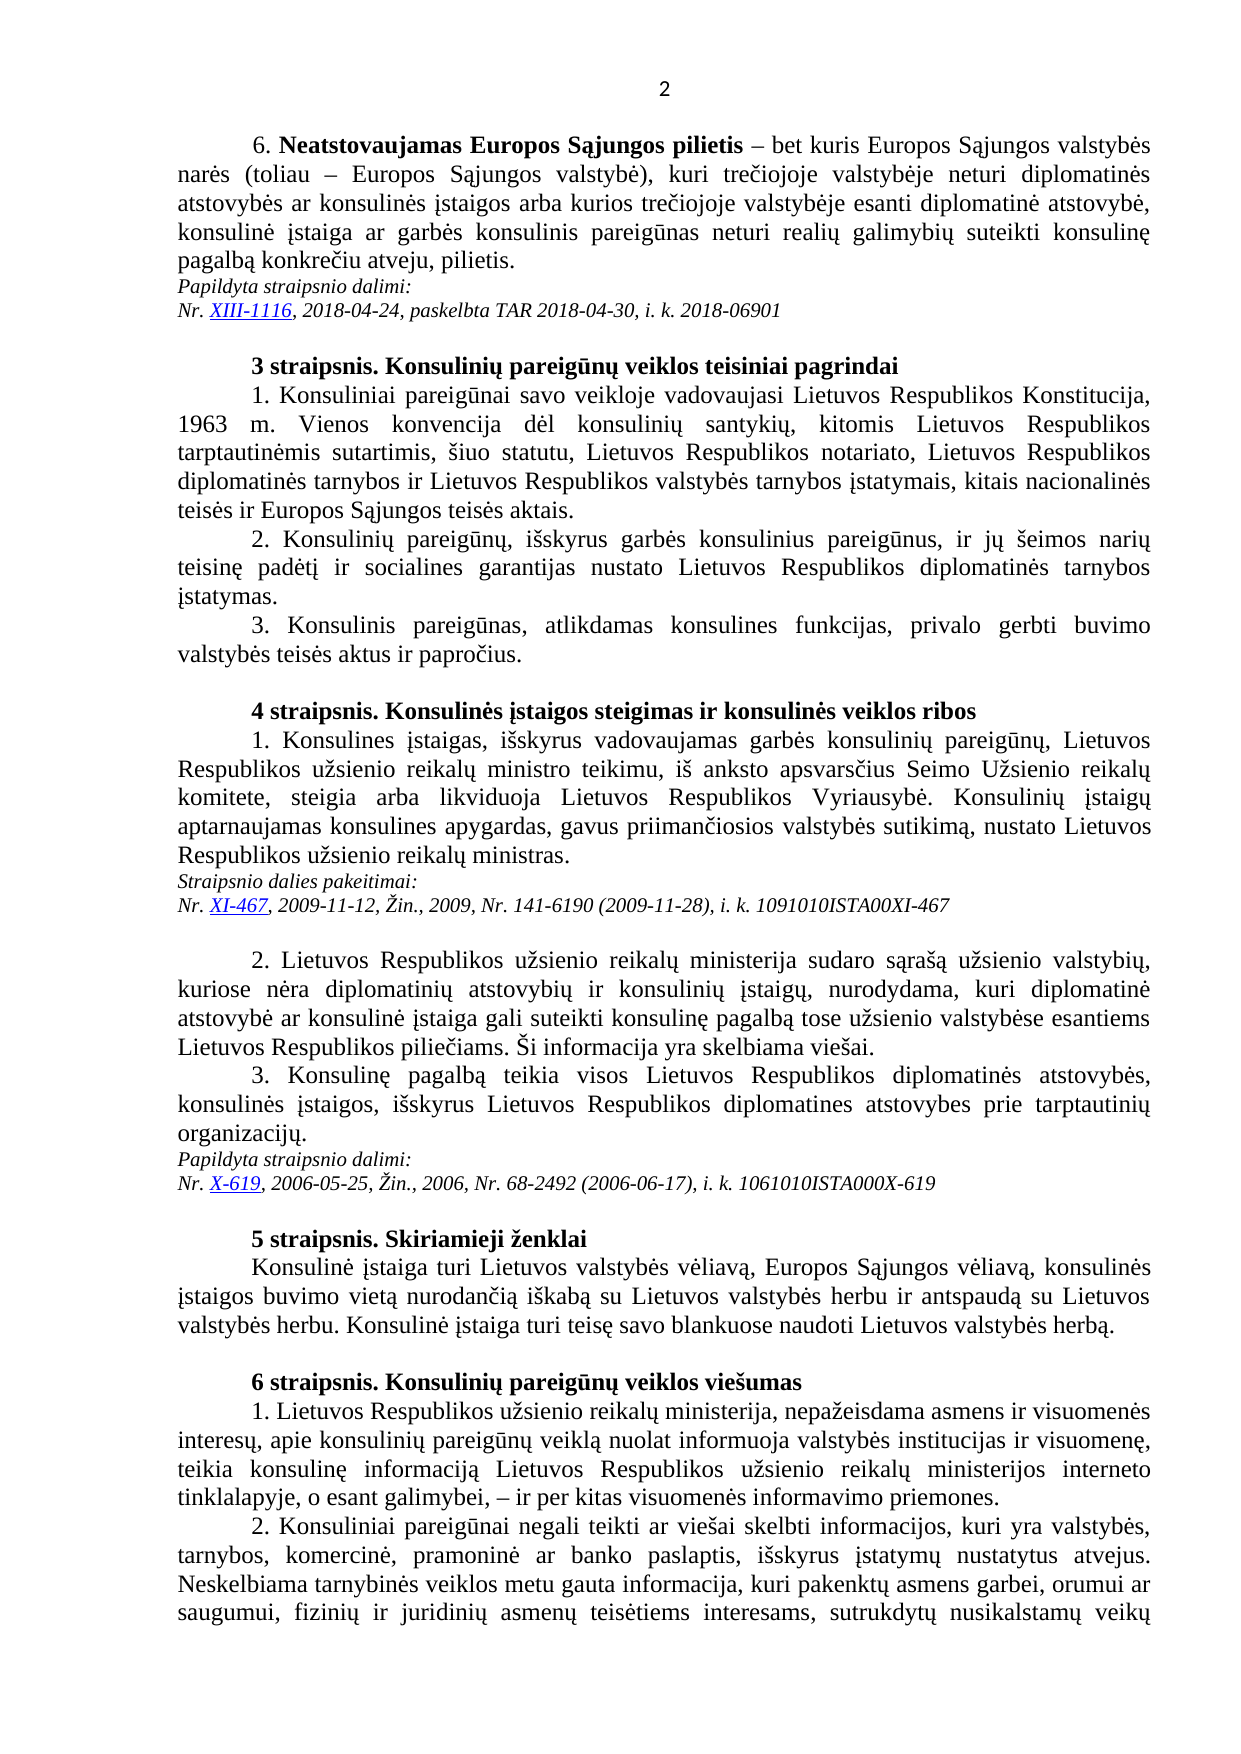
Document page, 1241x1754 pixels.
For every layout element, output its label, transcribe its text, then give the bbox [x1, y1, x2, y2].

text 2. Konsuliniai pareigūnai negali teikti ar viešai skelbti informacijos, kuri yra valstybės, tarnybos, komercinė, pramoninė ar banko paslaptis, išskyrus įstatymų nustatytus atvejus. Neskelbiama tarnybinės veiklos metu gauta informacija, kuri pakenktų asmens garbei, orumui ar saugumui, fizinių ir juridinių asmenų teisėtiems interesams, sutrukdytų nusikalstamų veikų [177, 1511, 1152, 1626]
text 6 straipsnis. Konsulinių pareigūnų veiklos viešumas [177, 1367, 1152, 1396]
text 3. Konsulinis pareigūnas, atlikdamas konsulines funkcijas, privalo gerbti buvimo valstybės teisės aktus ir papročius. [177, 610, 1152, 667]
text Nr. XI-467, 2009-11-12, Žin., 2009, Nr. 141-6190 (2009-11-28), i. k. 1091010ISTA00XI-467 [177, 893, 1152, 917]
text 1. Konsuliniai pareigūnai savo veikloje vadovaujasi Lietuvos Respublikos Konstitucija, 1963 m. Vienos konvencija dėl konsulinių santykių, kitomis Lietuvos Respublikos tarptautinėmis sutartimis, šiuo statutu, Lietuvos Respublikos notariato, Lietuvos Respublikos diplomatinės tarnybos ir Lietuvos Respublikos valstybės tarnybos įstatymais, kitais nacionalinės teisės ir Europos Sąjungos teisės aktais. [177, 380, 1152, 524]
text 2. Konsulinių pareigūnų, išskyrus garbės konsulinius pareigūnus, ir jų šeimos narių teisinę padėtį ir socialines garantijas nustato Lietuvos Respublikos diplomatinės tarnybos įstatymas. [177, 524, 1152, 610]
text 6. Neatstovaujamas Europos Sąjungos pilietis – bet kuris Europos Sąjungos valstybės narės (toliau – Europos Sąjungos valstybė), kuri trečiojoje valstybėje neturi diplomatinės atstovybės ar konsulinės įstaigos arba kurios trečiojoje valstybėje esanti diplomatinė atstovybė, konsulinė įstaiga ar garbės konsulinis pareigūnas neturi realių galimybių suteikti konsulinę pagalbą konkrečiu atveju, pilietis. [177, 131, 1152, 274]
text Papildyta straipsnio dalimi: [177, 1147, 1152, 1171]
text Nr. XIII-1116, 2018-04-24, paskelbta TAR 2018-04-30, i. k. 2018-06901 [177, 298, 1152, 322]
text 2. Lietuvos Respublikos užsienio reikalų ministerija sudaro sąrašą užsienio valstybių, kuriose nėra diplomatinių atstovybių ir konsulinių įstaigų, nurodydama, kuri diplomatinė atstovybė ar konsulinė įstaiga gali suteikti konsulinę pagalbą tose užsienio valstybėse esantiems Lietuvos Respublikos piliečiams. Ši informacija yra skelbiama viešai. [177, 946, 1152, 1061]
text 5 straipsnis. Skiriamieji ženklai [177, 1224, 1152, 1252]
text Straipsnio dalies pakeitimai: [177, 869, 1152, 893]
text 3. Konsulinę pagalbą teikia visos Lietuvos Respublikos diplomatinės atstovybės, konsulinės įstaigos, išskyrus Lietuvos Respublikos diplomatines atstovybes prie tarptautinių organizacijų. [177, 1061, 1152, 1147]
text 1. Lietuvos Respublikos užsienio reikalų ministerija, nepažeisdama asmens ir visuomenės interesų, apie konsulinių pareigūnų veiklą nuolat informuoja valstybės institucijas ir visuomenę, teikia konsulinę informaciją Lietuvos Respublikos užsienio reikalų ministerijos interneto tinklalapyje, o esant galimybei, – ir per kitas visuomenės informavimo priemones. [177, 1396, 1152, 1511]
text Papildyta straipsnio dalimi: [177, 274, 1152, 298]
text 3 straipsnis. Konsulinių pareigūnų veiklos teisiniai pagrindai [177, 351, 1152, 380]
text 4 straipsnis. Konsulinės įstaigos steigimas ir konsulinės veiklos ribos [177, 696, 1152, 725]
text Nr. X-619, 2006-05-25, Žin., 2006, Nr. 68-2492 (2006-06-17), i. k. 1061010ISTA000X-619 [177, 1171, 1152, 1195]
text Konsulinė įstaiga turi Lietuvos valstybės vėliavą, Europos Sąjungos vėliavą, konsulinės įstaigos buvimo vietą nurodančią iškabą su Lietuvos valstybės herbu ir antspaudą su Lietuvos valstybės herbu. Konsulinė įstaiga turi teisę savo blankuose naudoti Lietuvos valstybės herbą. [177, 1252, 1152, 1339]
text 1. Konsulines įstaigas, išskyrus vadovaujamas garbės konsulinių pareigūnų, Lietuvos Respublikos užsienio reikalų ministro teikimu, iš anksto apsvarsčius Seimo Užsienio reikalų komitete, steigia arba likviduoja Lietuvos Respublikos Vyriausybė. Konsulinių įstaigų aptarnaujamas konsulines apygardas, gavus priimančiosios valstybės sutikimą, nustato Lietuvos Respublikos užsienio reikalų ministras. [177, 725, 1152, 869]
